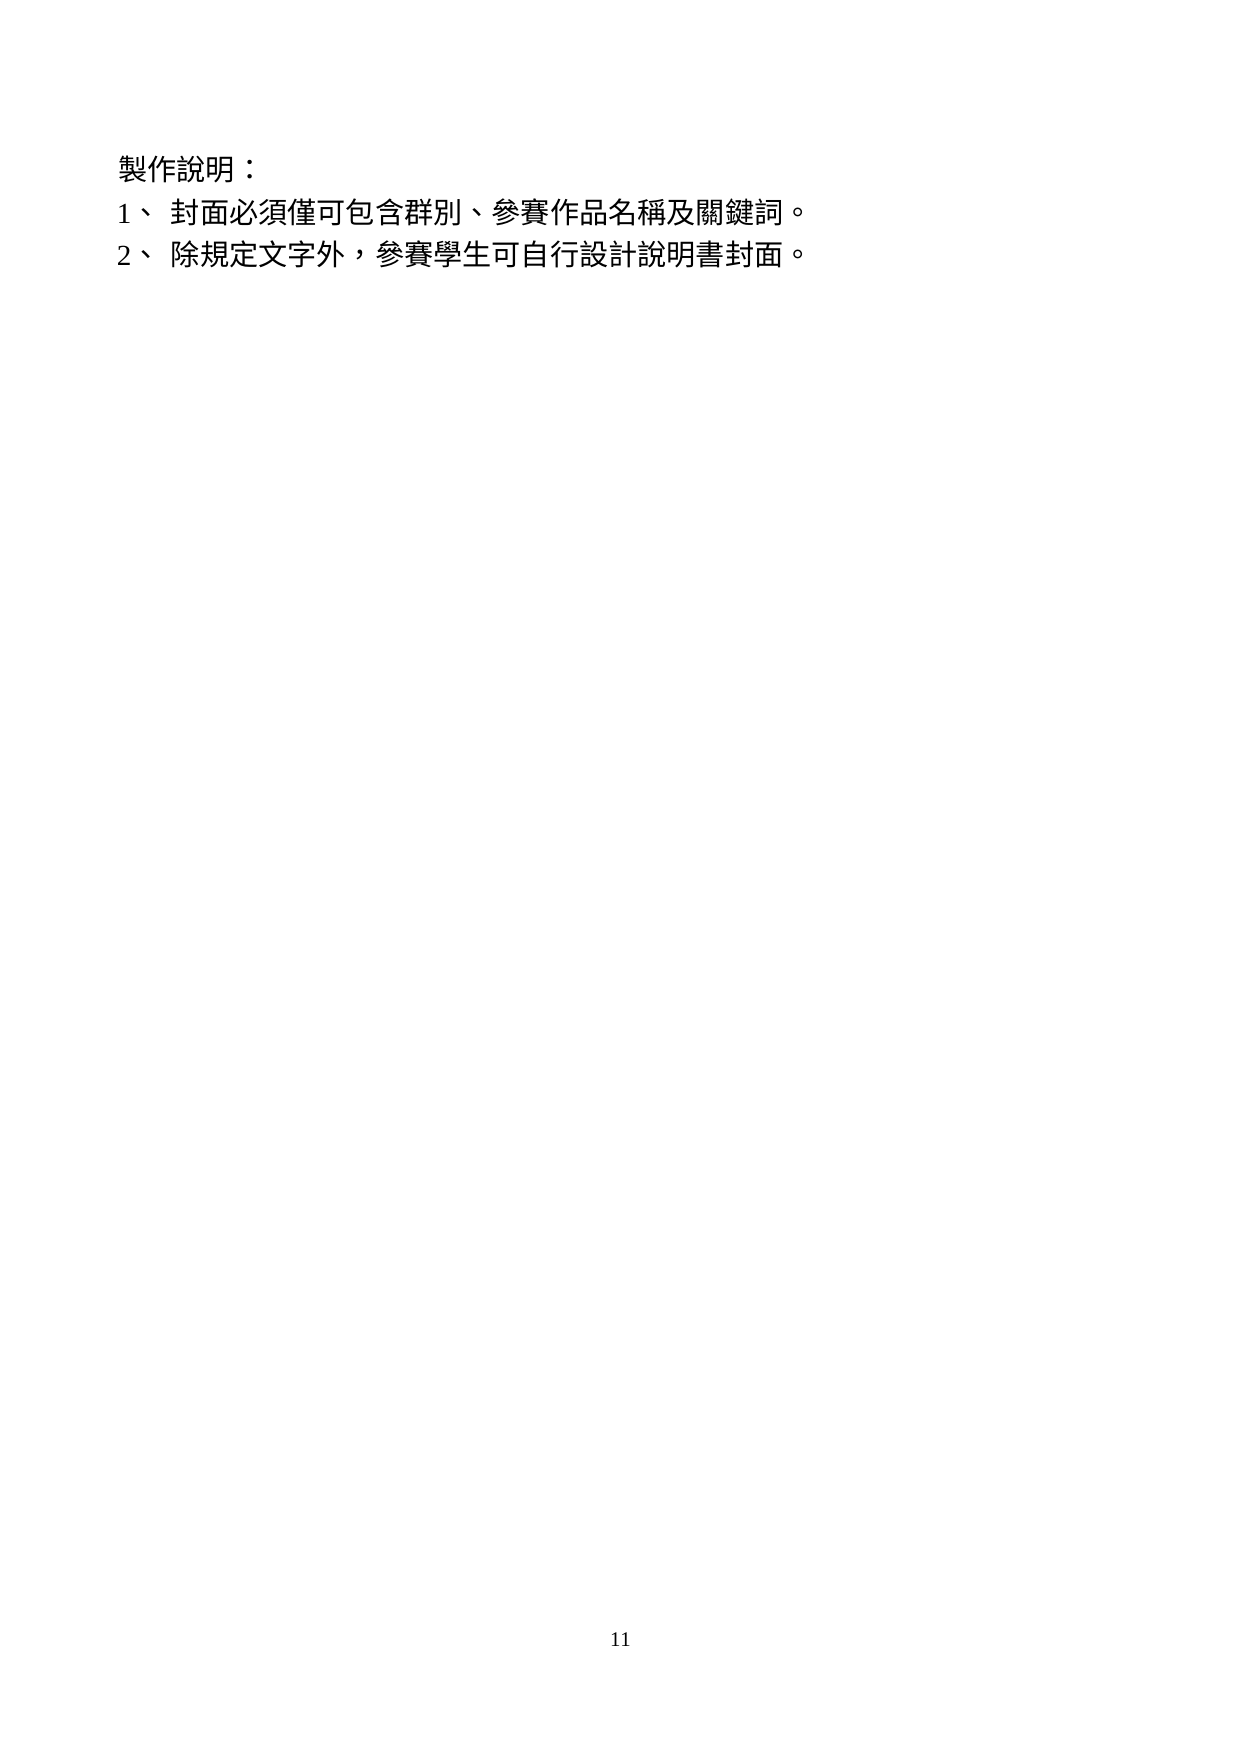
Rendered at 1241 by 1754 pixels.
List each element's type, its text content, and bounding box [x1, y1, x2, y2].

text 製作說明： [118, 147, 1122, 189]
list 封面必須僅可包含群別、參賽作品名稱及關鍵詞。 [117, 189, 1122, 231]
list 除規定文字外，參賽學生可自行設計說明書封面。 [117, 231, 1122, 274]
